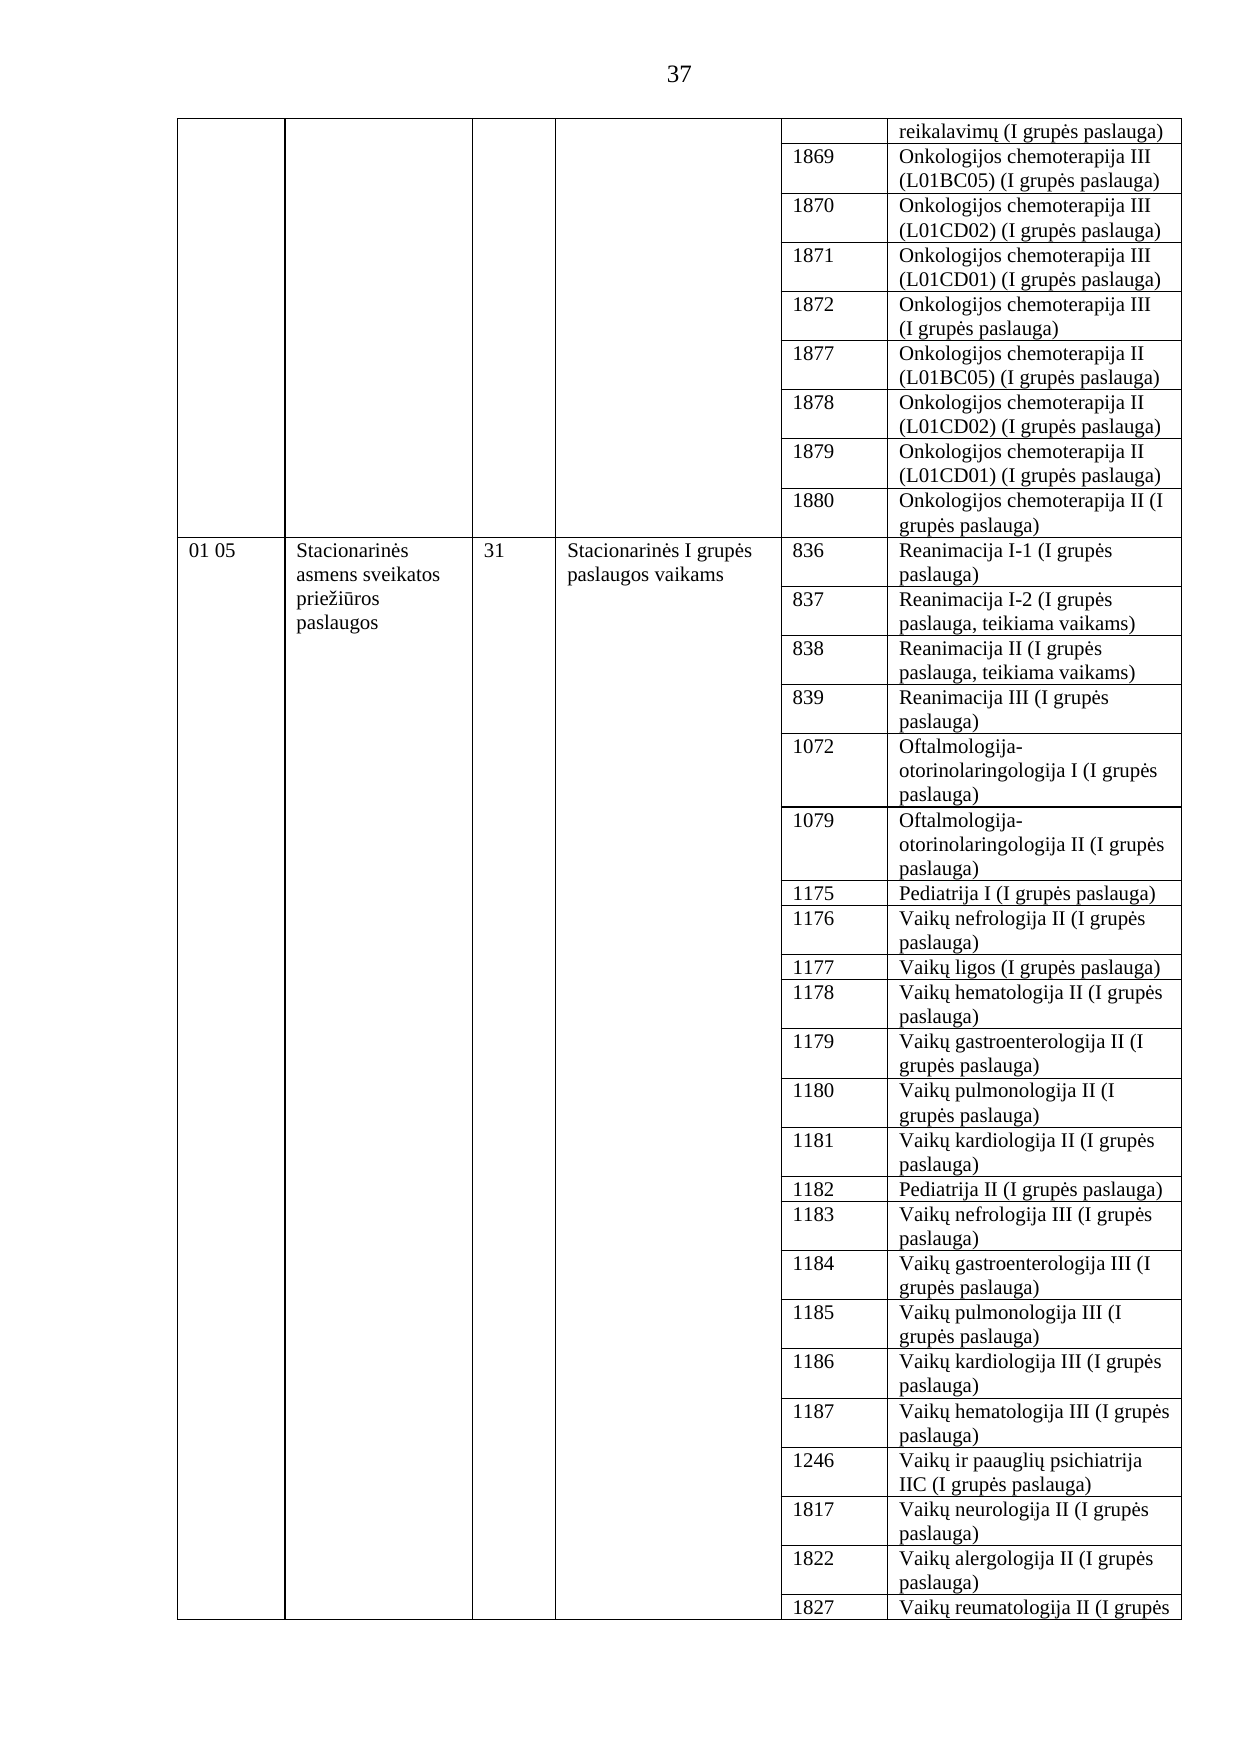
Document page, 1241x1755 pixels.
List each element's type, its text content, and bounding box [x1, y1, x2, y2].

table_cell 1870 [782, 194, 887, 242]
table_cell Onkologijos chemoterapija II (L01CD02) (I grupės paslauga) [888, 390, 1181, 438]
table_cell Vaikų kardiologija III (I grupės paslauga) [888, 1349, 1181, 1397]
table_cell 1176 [782, 906, 887, 954]
table_cell Oftalmologija-otorinolaringologija II (I grupės paslauga) [888, 808, 1181, 880]
table_cell 1827 [782, 1595, 887, 1619]
table_cell Stacionarinės asmens sveikatos priežiūros paslaugos [286, 538, 472, 1619]
table_cell 1246 [782, 1448, 887, 1496]
table_cell 1878 [782, 390, 887, 438]
table_cell 1072 [782, 734, 887, 806]
table_cell Vaikų alergologija II (I grupės paslauga) [888, 1546, 1181, 1594]
table_cell 1871 [782, 243, 887, 291]
table_cell 1175 [782, 881, 887, 905]
table_cell 1817 [782, 1497, 887, 1545]
table_cell Vaikų neurologija II (I grupės paslauga) [888, 1497, 1181, 1545]
table_cell 1822 [782, 1546, 887, 1594]
table_cell Oftalmologija-otorinolaringologija I (I grupės paslauga) [888, 734, 1181, 806]
table_cell Vaikų pulmonologija III (I grupės paslauga) [888, 1300, 1181, 1348]
table_cell 836 [782, 538, 887, 586]
table_cell 1179 [782, 1029, 887, 1077]
table_cell Reanimacija I-2 (I grupės paslauga, teikiama vaikams) [888, 587, 1181, 635]
table_cell Vaikų ligos (I grupės paslauga) [888, 955, 1181, 979]
table_cell [286, 119, 472, 537]
table_cell Onkologijos chemoterapija III (L01BC05) (I grupės paslauga) [888, 144, 1181, 192]
table_cell Vaikų hematologija II (I grupės paslauga) [888, 980, 1181, 1028]
table_cell 31 [473, 538, 555, 1619]
table_cell 1182 [782, 1177, 887, 1201]
table_cell Vaikų pulmonologija II (I grupės paslauga) [888, 1079, 1181, 1127]
table_cell Onkologijos chemoterapija III (L01CD01) (I grupės paslauga) [888, 243, 1181, 291]
table_cell 01 05 [178, 538, 284, 1619]
table_cell 1185 [782, 1300, 887, 1348]
table_cell Onkologijos chemoterapija II (I grupės paslauga) [888, 489, 1181, 537]
table_cell Onkologijos chemoterapija III (I grupės paslauga) [888, 292, 1181, 340]
table_cell 1184 [782, 1251, 887, 1299]
table_cell 1181 [782, 1128, 887, 1176]
table_cell Vaikų nefrologija II (I grupės paslauga) [888, 906, 1181, 954]
table_cell 837 [782, 587, 887, 635]
table_cell Vaikų gastroenterologija II (I grupės paslauga) [888, 1029, 1181, 1077]
table_cell Vaikų reumatologija II (I grupės [888, 1595, 1181, 1619]
table_cell 1183 [782, 1202, 887, 1250]
table_cell Vaikų ir paauglių psichiatrija IIC (I grupės paslauga) [888, 1448, 1181, 1496]
table_cell 838 [782, 636, 887, 684]
table_cell Vaikų gastroenterologija III (I grupės paslauga) [888, 1251, 1181, 1299]
table_cell Onkologijos chemoterapija II (L01BC05) (I grupės paslauga) [888, 341, 1181, 389]
table_cell Reanimacija III (I grupės paslauga) [888, 685, 1181, 733]
table_cell 1186 [782, 1349, 887, 1397]
table_cell 1877 [782, 341, 887, 389]
table_cell 1187 [782, 1399, 887, 1447]
table_cell 1879 [782, 439, 887, 487]
table_cell 1180 [782, 1079, 887, 1127]
table_cell reikalavimų (I grupės paslauga) [888, 119, 1181, 143]
table_cell 1880 [782, 489, 887, 537]
table_cell Stacionarinės I grupės paslaugos vaikams [556, 538, 781, 1619]
table_cell Onkologijos chemoterapija III (L01CD02) (I grupės paslauga) [888, 194, 1181, 242]
table_cell [556, 119, 781, 537]
table_cell 1869 [782, 144, 887, 192]
table_cell 1177 [782, 955, 887, 979]
table_cell [178, 119, 284, 537]
table_cell Vaikų nefrologija III (I grupės paslauga) [888, 1202, 1181, 1250]
table_cell Pediatrija II (I grupės paslauga) [888, 1177, 1181, 1201]
table_cell 839 [782, 685, 887, 733]
table_cell 1079 [782, 808, 887, 880]
table_cell Reanimacija I-1 (I grupės paslauga) [888, 538, 1181, 586]
table_cell Vaikų hematologija III (I grupės paslauga) [888, 1399, 1181, 1447]
table_cell 1178 [782, 980, 887, 1028]
table_cell Pediatrija I (I grupės paslauga) [888, 881, 1181, 905]
table_cell Reanimacija II (I grupės paslauga, teikiama vaikams) [888, 636, 1181, 684]
table_cell Vaikų kardiologija II (I grupės paslauga) [888, 1128, 1181, 1176]
table_cell Onkologijos chemoterapija II (L01CD01) (I grupės paslauga) [888, 439, 1181, 487]
table_cell 1872 [782, 292, 887, 340]
table_cell [782, 119, 887, 143]
table_cell [473, 119, 555, 537]
